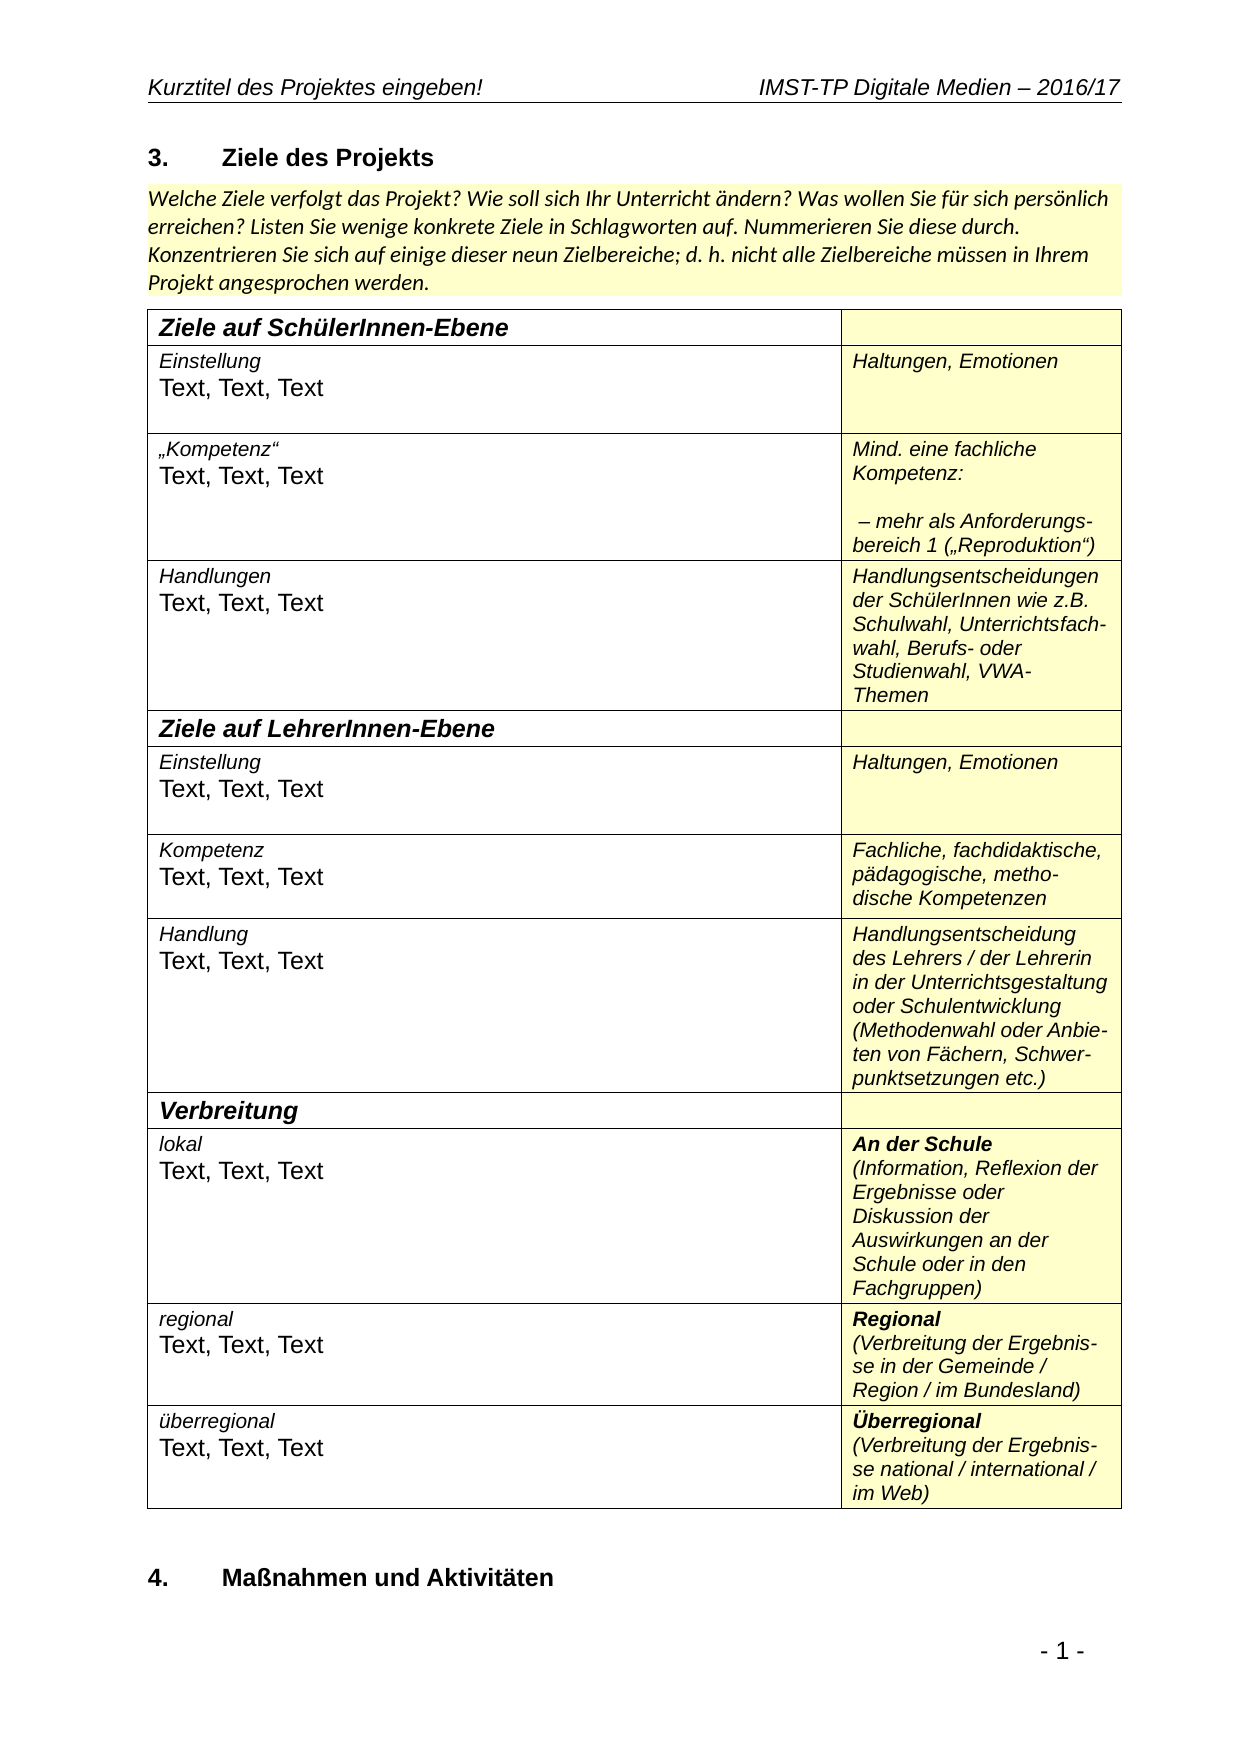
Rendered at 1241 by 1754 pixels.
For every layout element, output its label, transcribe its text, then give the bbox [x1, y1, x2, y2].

table_cell Handlungen Text, Text, Text [148, 561, 841, 710]
table_cell Einstellung Text, Text, Text [148, 747, 841, 834]
table_cell überregional Text, Text, Text [148, 1406, 841, 1508]
table_cell [842, 1093, 1121, 1128]
table_cell Einstellung Text, Text, Text [148, 346, 841, 433]
table_cell Mind. eine fachliche Kompetenz: – mehr als Anfor­derungs­bereich 1 („Reproduktion“) [842, 434, 1121, 559]
table_cell Handlungsentscheidung des Lehrers / der Lehrerin in der Unterrichtsgestal­tung oder Schulentwick­lung (Methodenwahl oder Anbie­ten von Fächern, Schwer­punkt­setzungen etc.) [842, 919, 1121, 1092]
table_cell Ziele auf LehrerInnen-Ebene [148, 711, 841, 746]
table_cell [842, 711, 1121, 746]
table_cell Regional (Verbreitung der Ergebnis­se in der Gemein­de / Region / im Bundes­land) [842, 1304, 1121, 1405]
table_cell lokal Text, Text, Text [148, 1129, 841, 1302]
table_cell „Kompetenz“ Text, Text, Text [148, 434, 841, 559]
table_cell regional Text, Text, Text [148, 1304, 841, 1405]
subtitle 3. Ziele des Projekts [148, 143, 1122, 172]
table_cell Haltungen, Emotionen [842, 747, 1121, 834]
table_header Ziele auf SchülerInnen-Ebene [148, 310, 841, 344]
table_cell An der Schule (Information, Reflexion der Ergebnisse oder Diskussion der Auswirkungen an der Schule oder in den Fachgruppen) [842, 1129, 1121, 1302]
table_cell Handlungsentscheidungen der SchülerInnen wie z.B. Schulwahl, Unterrichts­fach­wahl, Berufs- oder Studienwahl, VWA-Themen [842, 561, 1121, 710]
table_cell Haltungen, Emotionen [842, 346, 1121, 433]
table_cell Überregional (Verbreitung der Ergebnis­se national / international / im Web) [842, 1406, 1121, 1508]
table_header [842, 310, 1121, 344]
text Welche Ziele verfolgt das Projekt? Wie soll sich Ihr Unterricht ändern? Was wollen Sie für sich persönlich erreichen? Listen Sie wenige konkrete Ziele in Schlagworten auf. Nummerieren Sie diese durch. Konzentrieren Sie sich auf einige dieser neun Zielbereiche; d. h. nicht alle Zielbereiche müssen in Ihrem Projekt angesprochen werden. [148, 184, 1122, 296]
table_cell Kompetenz Text, Text, Text [148, 835, 841, 918]
table_cell Verbreitung [148, 1093, 841, 1128]
table_cell Fachliche, fachdidaktische, pädagogische, metho­dische Kompetenzen [842, 835, 1121, 918]
subtitle 4. Maßnahmen und Aktivitäten [148, 1563, 1122, 1591]
table_cell Handlung Text, Text, Text [148, 919, 841, 1092]
